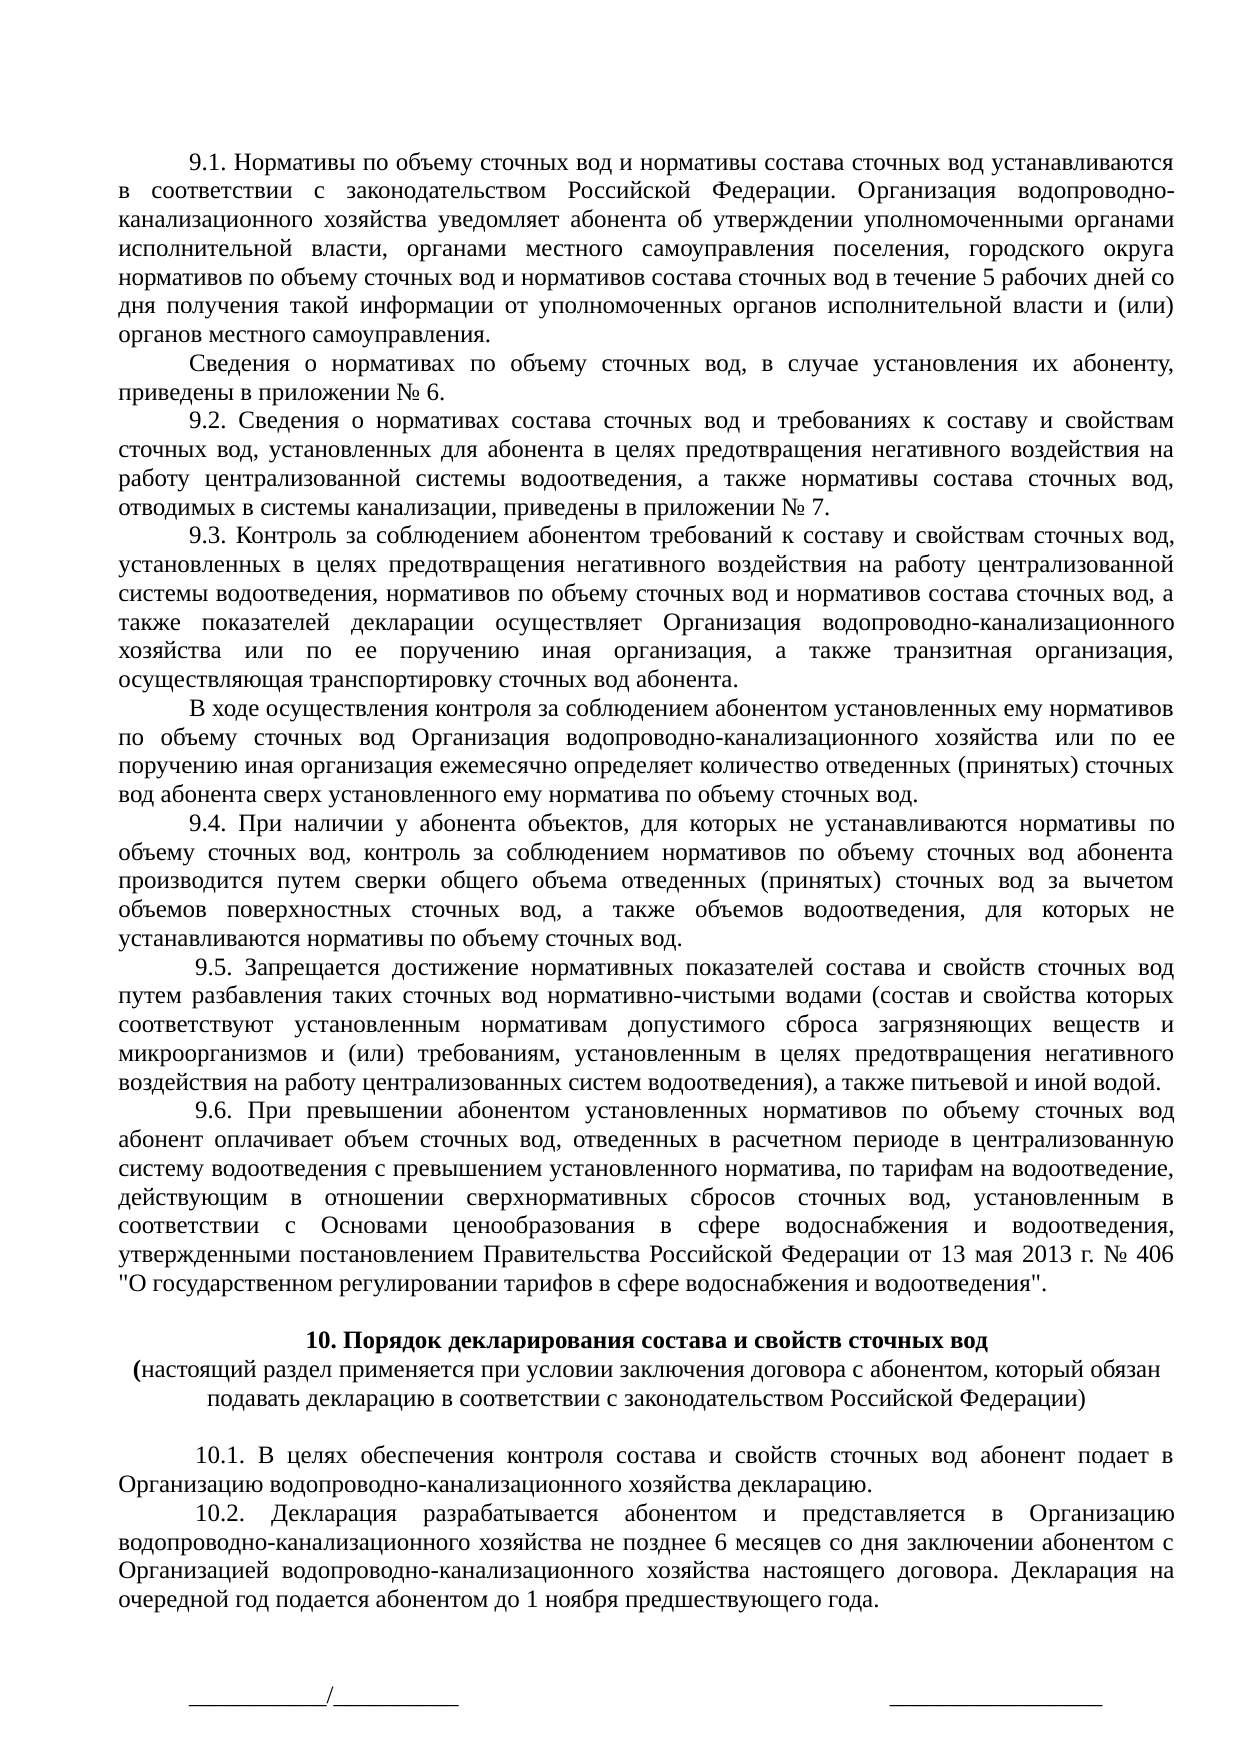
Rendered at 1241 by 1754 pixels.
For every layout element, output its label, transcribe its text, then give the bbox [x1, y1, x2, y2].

text 9.4. При наличии у абонента объектов, для которых не устанавливаются нормативы по объему сточных вод, контроль за соблюдением нормативов по объему сточных вод абонента производится путем сверки общего объема отведенных (принятых) сточных вод за вычетом объемов поверхностных сточных вод, а также объемов водоотведения, для которых не устанавливаются нормативы по объему сточных вод. [118, 808, 1175, 952]
text 10.2. Декларация разрабатывается абонентом и представляется в Организацию водопроводно-канализационного хозяйства не позднее 6 месяцев со дня заключении абонентом с Организацией водопроводно-канализационного хозяйства настоящего договора. Декларация на очередной год подается абонентом до 1 ноября предшествующего года. [118, 1498, 1175, 1613]
text В ходе осуществления контроля за соблюдением абонентом установленных ему нормативов по объему сточных вод Организация водопроводно-канализационного хозяйства или по ее поручению иная организация ежемесячно определяет количество отведенных (принятых) сточных вод абонента сверх установленного ему норматива по объему сточных вод. [118, 693, 1175, 808]
text (настоящий раздел применяется при условии заключения договора с абонентом, который обязан подавать декларацию в соответствии с законодательством Российской Федерации) [118, 1354, 1175, 1412]
text Сведения о нормативах по объему сточных вод, в случае установления их абоненту, приведены в приложении № 6. [118, 348, 1175, 406]
text 10. Порядок декларирования состава и свойств сточных вод [118, 1326, 1175, 1354]
text 9.3. Контроль за соблюдением абонентом требований к составу и свойствам сточных вод, установленных в целях предотвращения негативного воздействия на работу централизованной системы водоотведения, нормативов по объему сточных вод и нормативов состава сточных вод, а также показателей декларации осуществляет Организация водопроводно-канализационного хозяйства или по ее поручению иная организация, а также транзитная организация, осуществляющая транспортировку сточных вод абонента. [118, 521, 1175, 693]
text 9.5. Запрещается достижение нормативных показателей состава и свойств сточных вод путем разбавления таких сточных вод нормативно-чистыми водами (состав и свойства которых соответствуют установленным нормативам допустимого сброса загрязняющих веществ и микроорганизмов и (или) требованиям, установленным в целях предотвращения негативного воздействия на работу централизованных систем водоотведения), а также питьевой и иной водой. [118, 952, 1175, 1096]
text 9.1. Нормативы по объему сточных вод и нормативы состава сточных вод устанавливаются в соответствии с законодательством Российской Федерации. Организация водопроводно-канализационного хозяйства уведомляет абонента об утверждении уполномоченными органами исполнительной власти, органами местного самоуправления поселения, городского округа нормативов по объему сточных вод и нормативов состава сточных вод в течение 5 рабочих дней со дня получения такой информации от уполномоченных органов исполнительной власти и (или) органов местного самоуправления. [118, 147, 1175, 348]
text 10.1. В целях обеспечения контроля состава и свойств сточных вод абонент подает в Организацию водопроводно-канализационного хозяйства декларацию. [118, 1441, 1175, 1498]
text 9.6. При превышении абонентом установленных нормативов по объему сточных вод абонент оплачивает объем сточных вод, отведенных в расчетном периоде в централизованную систему водоотведения с превышением установленного норматива, по тарифам на водоотведение, действующим в отношении сверхнормативных сбросов сточных вод, установленным в соответствии с Основами ценообразования в сфере водоснабжения и водоотведения, утвержденными постановлением Правительства Российской Федерации от 13 мая 2013 г. № 406 "О государственном регулировании тарифов в сфере водоснабжения и водоотведения". [118, 1096, 1175, 1297]
text 9.2. Сведения о нормативах состава сточных вод и требованиях к составу и свойствам сточных вод, установленных для абонента в целях предотвращения негативного воздействия на работу централизованной системы водоотведения, а также нормативы состава сточных вод, отводимых в системы канализации, приведены в приложении № 7. [118, 406, 1175, 521]
